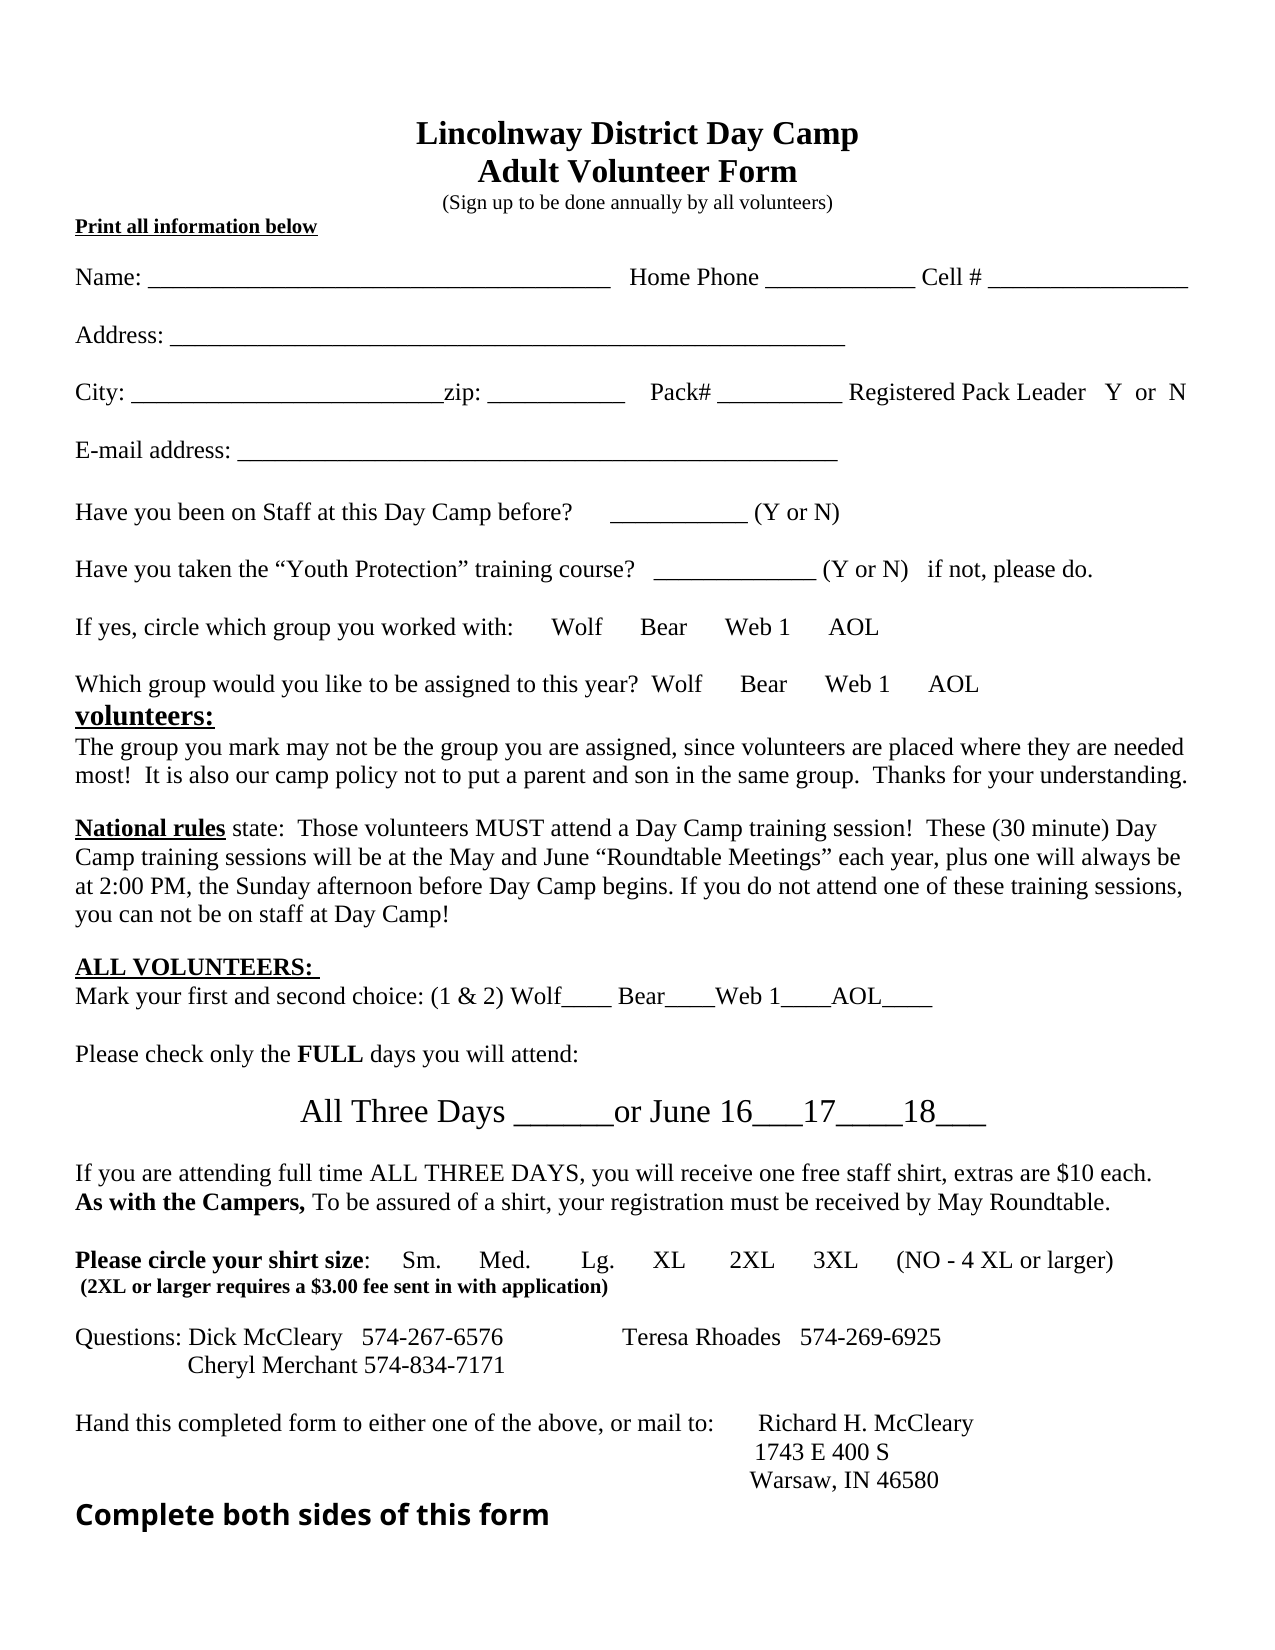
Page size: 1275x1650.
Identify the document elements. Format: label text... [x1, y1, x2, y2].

text Cheryl Merchant 574-834-7171 [75, 1350, 1200, 1379]
text Please check only the FULL days you will attend: [75, 1039, 1200, 1067]
text Mark your first and second choice: (1 & 2) Wolf____ Bear____Web 1____AOL____ [75, 981, 1200, 1010]
text E-mail address: ________________________________________________ [75, 435, 1200, 463]
title Lincolnway District Day Camp [75, 113, 1200, 152]
text Hand this completed form to either one of the above, or mail to: Richard H. McCleary [75, 1408, 1200, 1437]
text Complete both sides of this form [75, 1494, 1200, 1534]
text Address: ______________________________________________________ [75, 320, 1200, 348]
subtitle (Sign up to be done annually by all volunteers) [75, 190, 1200, 214]
text City: _________________________zip: ___________ Pack# __________ Registered Pack Leader Y or N [75, 377, 1200, 406]
text Please circle your shirt size: Sm. Med. Lg. XL 2XL 3XL (NO - 4 XL or larger) [75, 1245, 1200, 1273]
text Have you taken the “Youth Protection” training course? _____________ (Y or N) if not, please do. [75, 554, 1200, 583]
text ALL VOLUNTEERS: [75, 952, 1200, 981]
text All Three Days ______or June 16___17____18___ [75, 1091, 1200, 1130]
text As with the Campers, To be assured of a shirt, your registration must be received by May Roundtable. [75, 1187, 1200, 1216]
text Questions: Dick McCleary 574-267-6576 Teresa Rhoades 574-269-6925 [75, 1322, 1200, 1350]
text Print all information below [75, 214, 1200, 238]
subtitle Adult Volunteer Form [75, 152, 1200, 190]
text Which group would you like to be assigned to this year? Wolf Bear Web 1 AOL [75, 669, 1200, 698]
text If you are attending full time ALL THREE DAYS, you will receive one free staff shirt, extras are $10 each. [75, 1158, 1200, 1187]
subtitle Name: _____________________________________ Home Phone ____________ Cell # ________________ [75, 262, 1200, 291]
text Warsaw, IN 46580 [75, 1465, 1200, 1494]
text Have you been on Staff at this Day Camp before? ___________ (Y or N) [75, 497, 1200, 526]
text The group you mark may not be the group you are assigned, since volunteers are placed where they are needed most! It is also our camp policy not to put a parent and son in the same group. Thanks for your understanding. [75, 732, 1200, 789]
text (2XL or larger requires a $3.00 fee sent in with application) [75, 1273, 1200, 1298]
text volunteers: [75, 698, 1200, 732]
text National rules state: Those volunteers MUST attend a Day Camp training session! These (30 minute) Day Camp training sessions will be at the May and June “Roundtable Meetings” each year, plus one will always be at 2:00 PM, the Sunday afternoon before Day Camp begins. If you do not attend one of these training sessions, you can not be on staff at Day Camp! [75, 813, 1200, 928]
text 1743 E 400 S [75, 1437, 1200, 1465]
text If yes, circle which group you worked with: Wolf Bear Web 1 AOL [75, 612, 1200, 641]
